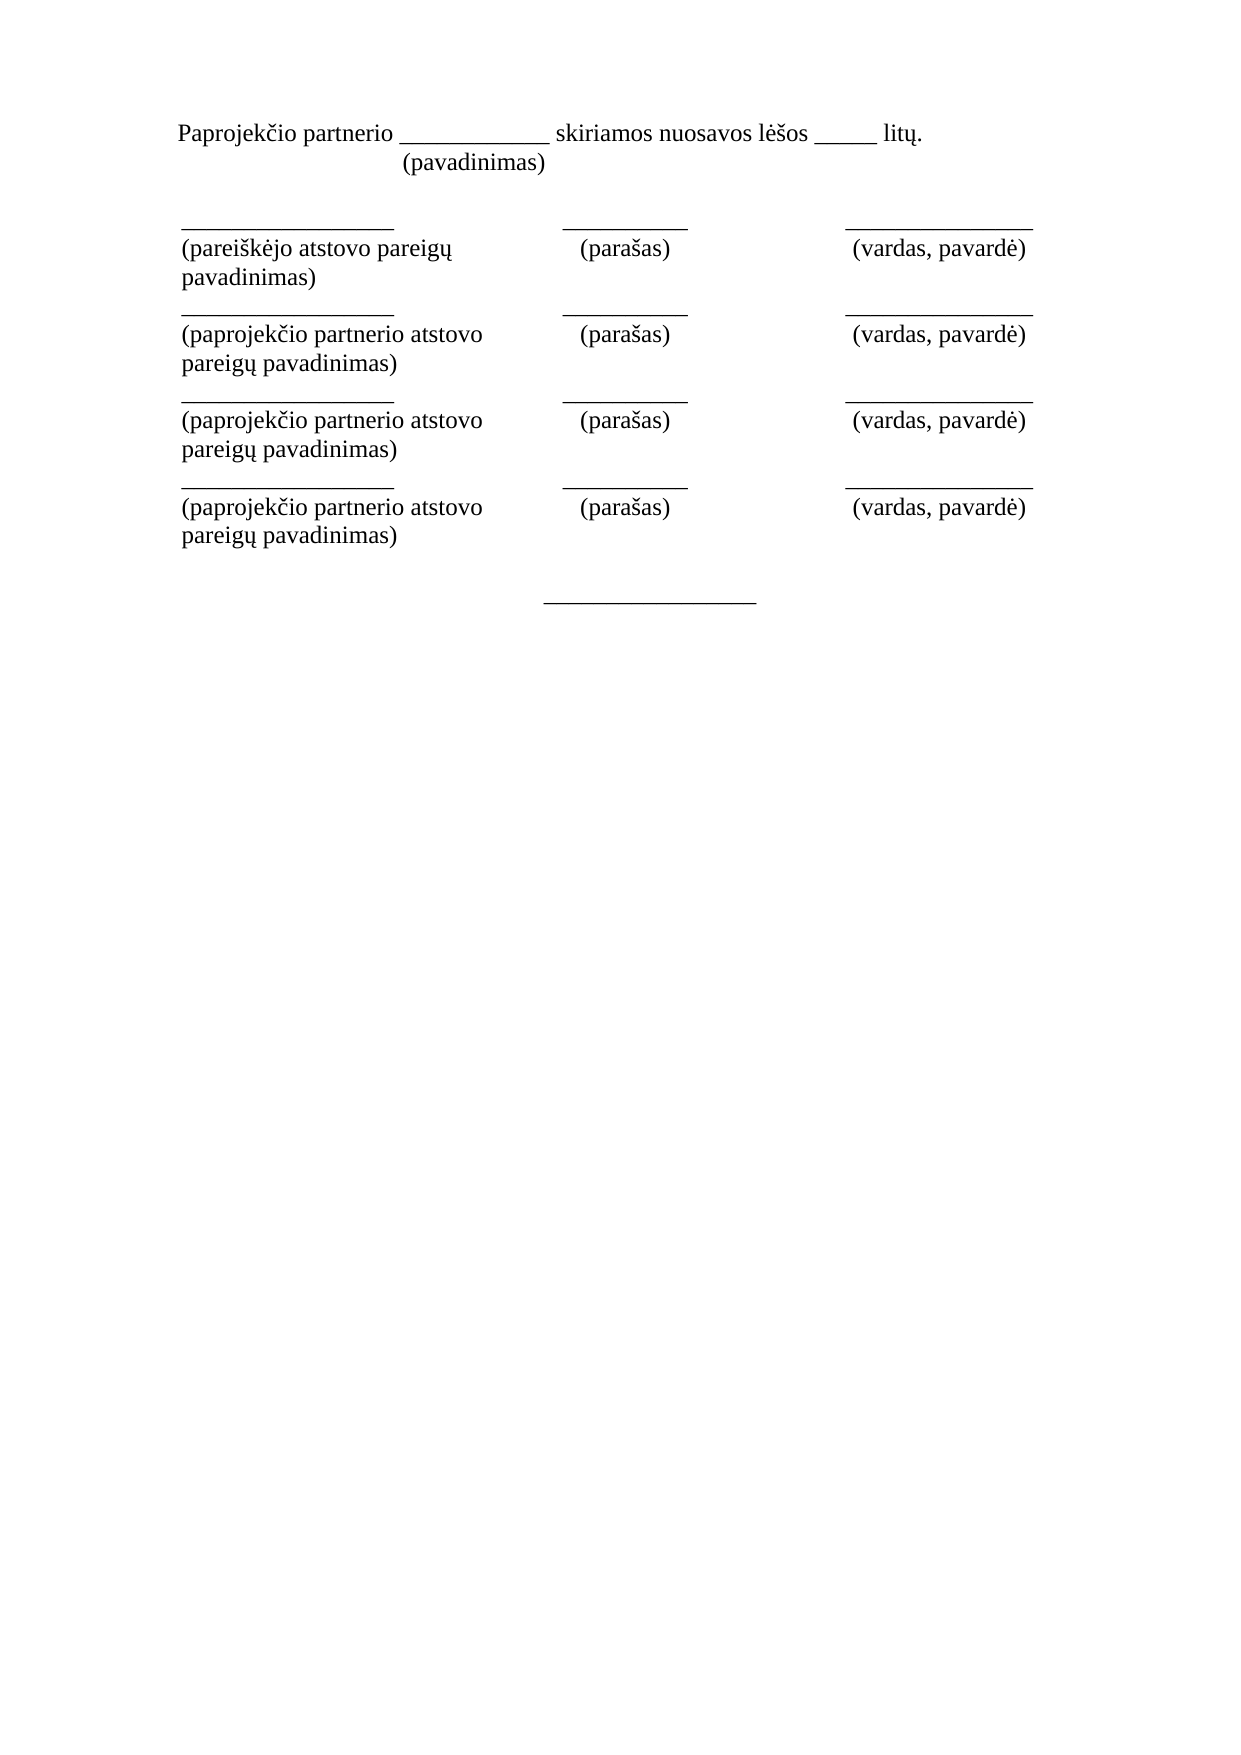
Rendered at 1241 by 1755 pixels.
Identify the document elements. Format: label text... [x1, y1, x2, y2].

table_cell _______________ (vardas, pavardė) [756, 463, 1122, 549]
table_cell __________ (parašas) [494, 377, 756, 463]
table_header __________ (parašas) [494, 204, 756, 291]
text _________________ [177, 578, 1122, 607]
table_header _______________ (vardas, pavardė) [756, 204, 1122, 291]
table_cell _______________ (vardas, pavardė) [756, 291, 1122, 377]
text Paprojekčio partnerio ____________ skiriamos nuosavos lėšos _____ litų. [177, 118, 1122, 147]
table_cell __________ (parašas) [494, 291, 756, 377]
table_cell __________ (parašas) [494, 463, 756, 549]
table_cell _______________ (vardas, pavardė) [756, 377, 1122, 463]
text (pavadinimas) [177, 147, 1122, 176]
